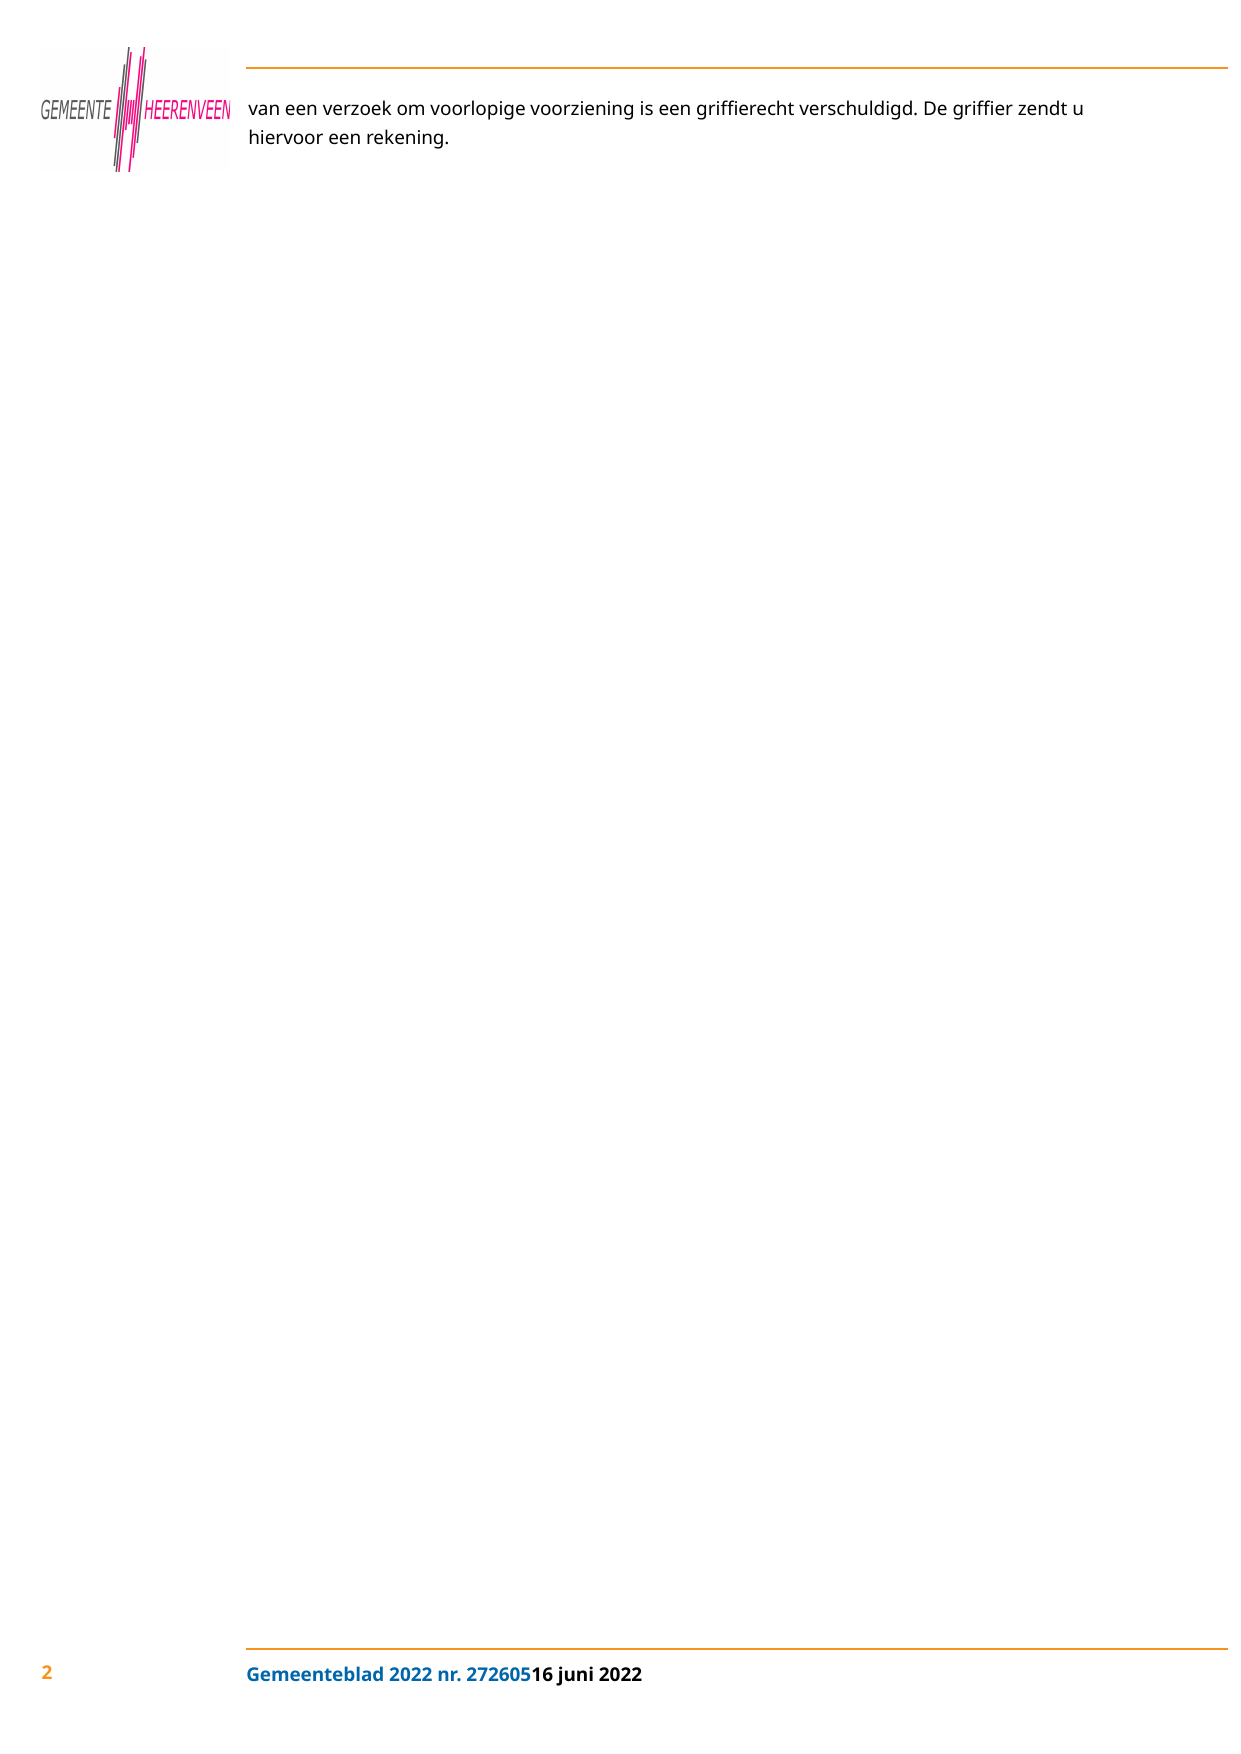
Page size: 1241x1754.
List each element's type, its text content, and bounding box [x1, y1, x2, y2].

picture [41, 47, 231, 172]
text van een verzoek om voorlopige voorziening is een griffierecht verschuldigd. De griffier zendt u hiervoor een rekening. [248, 95, 1152, 150]
